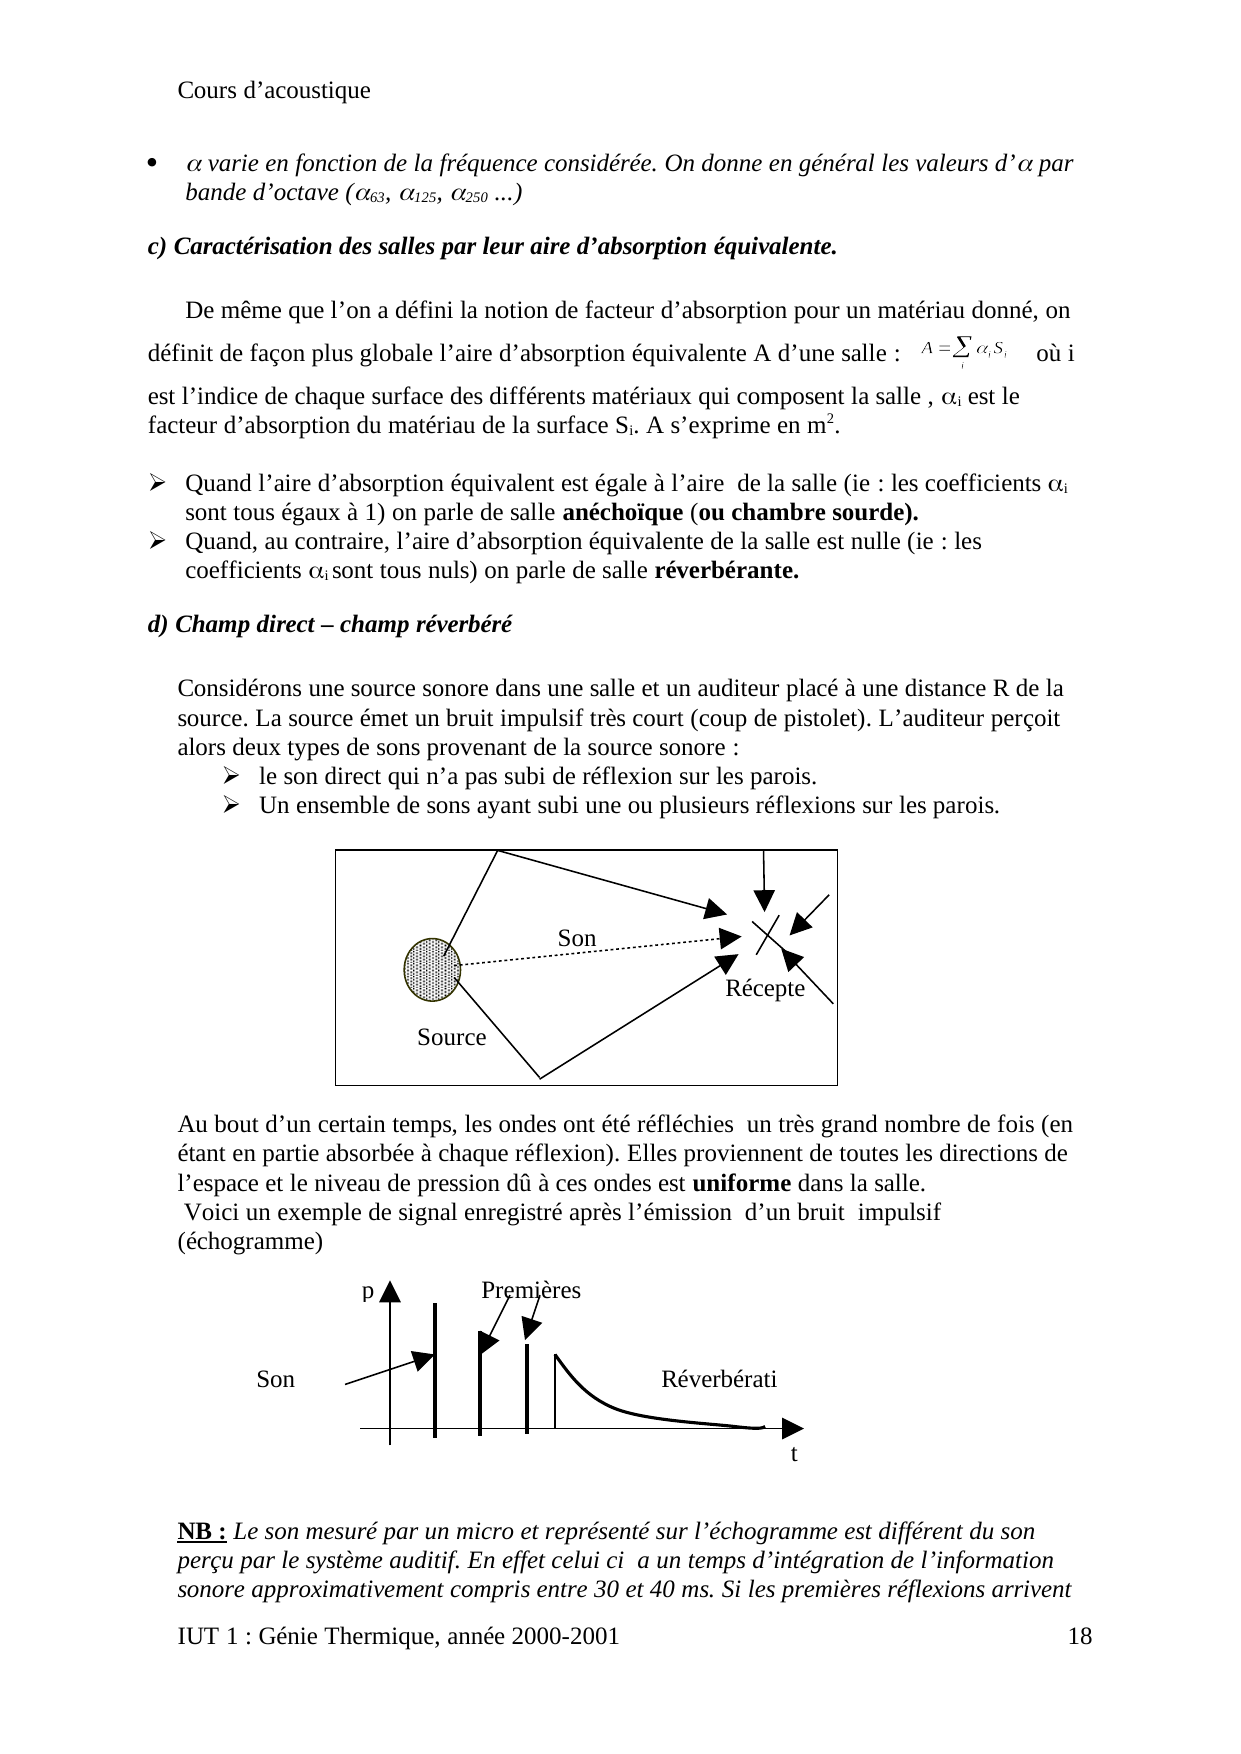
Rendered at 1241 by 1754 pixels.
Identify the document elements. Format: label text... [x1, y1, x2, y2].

picture [406, 940, 459, 1000]
list p [362, 1274, 373, 1291]
list p [365, 1293, 373, 1301]
list  varie en fonction de la fréquence considérée. On donne en général les valeurs d’ par bande d’octave (63, 125, 250 ...) [148, 148, 1092, 206]
list Récepteur [696, 973, 811, 1003]
list Au bout d’un certain temps, les ondes ont été réfléchies un très grand nombre de fois (en étant en partie absorbée à chaque réflexion). Elles proviennent de toutes les directions de l’espace et le niveau de pression dû à ces ondes est uniforme dans la salle. [148, 1109, 1092, 1196]
list t [791, 1438, 817, 1464]
subtitle d) Champ direct – champ réverbéré [148, 609, 1092, 638]
list NB : Le son mesuré par un micro et représenté sur l’échogramme est différent du son perçu par le système auditif. En effet celui ci a un temps d’intégration de l’information sonore approximativement compris entre 30 et 40 ms. Si les premières réflexions arrivent [148, 1516, 1092, 1603]
list Quand l’aire d’absorption équivalent est égale à l’aire de la salle (ie : les coefficients i sont tous égaux à 1) on parle de salle anéchoïque (ou chambre sourde). [148, 468, 1092, 526]
subtitle c) Caractérisation des salles par leur aire d’absorption équivalente. [148, 231, 1092, 260]
list Son direct [227, 1363, 343, 1390]
list Considérons une source sonore dans une salle et un auditeur placé à une distance R de la source. La source émet un bruit impulsif très court (coup de pistolet). L’auditeur perçoit alors deux types de sons provenant de la source sonore : [148, 673, 1092, 761]
list Source [387, 1021, 502, 1050]
text De même que l’on a défini la notion de facteur d’absorption pour un matériau donné, on définit de façon plus globale l’aire d’absorption équivalente A d’une salle : où i est l’indice de chaque surface des différents matériaux qui composent la salle , i est le facteur d’absorption du matériau de la surface Si. A s’exprime en m2. [148, 295, 1092, 439]
list Quand, au contraire, l’aire d’absorption équivalente de la salle est nulle (ie : les coefficients i sont tous nuls) on parle de salle réverbérante. [148, 526, 1092, 584]
list le son direct qui n’a pas subi de réflexion sur les parois. [221, 761, 1092, 789]
list p [365, 1288, 370, 1297]
list Premières réflexions [452, 1274, 673, 1301]
list Réverbération [632, 1363, 778, 1390]
list Voici un exemple de signal enregistré après l’émission d’un bruit impulsif (échogramme) [148, 1196, 1092, 1254]
list Un ensemble de sons ayant subi une ou plusieurs réflexions sur les parois. [221, 789, 1092, 819]
list Son direct [528, 923, 643, 953]
